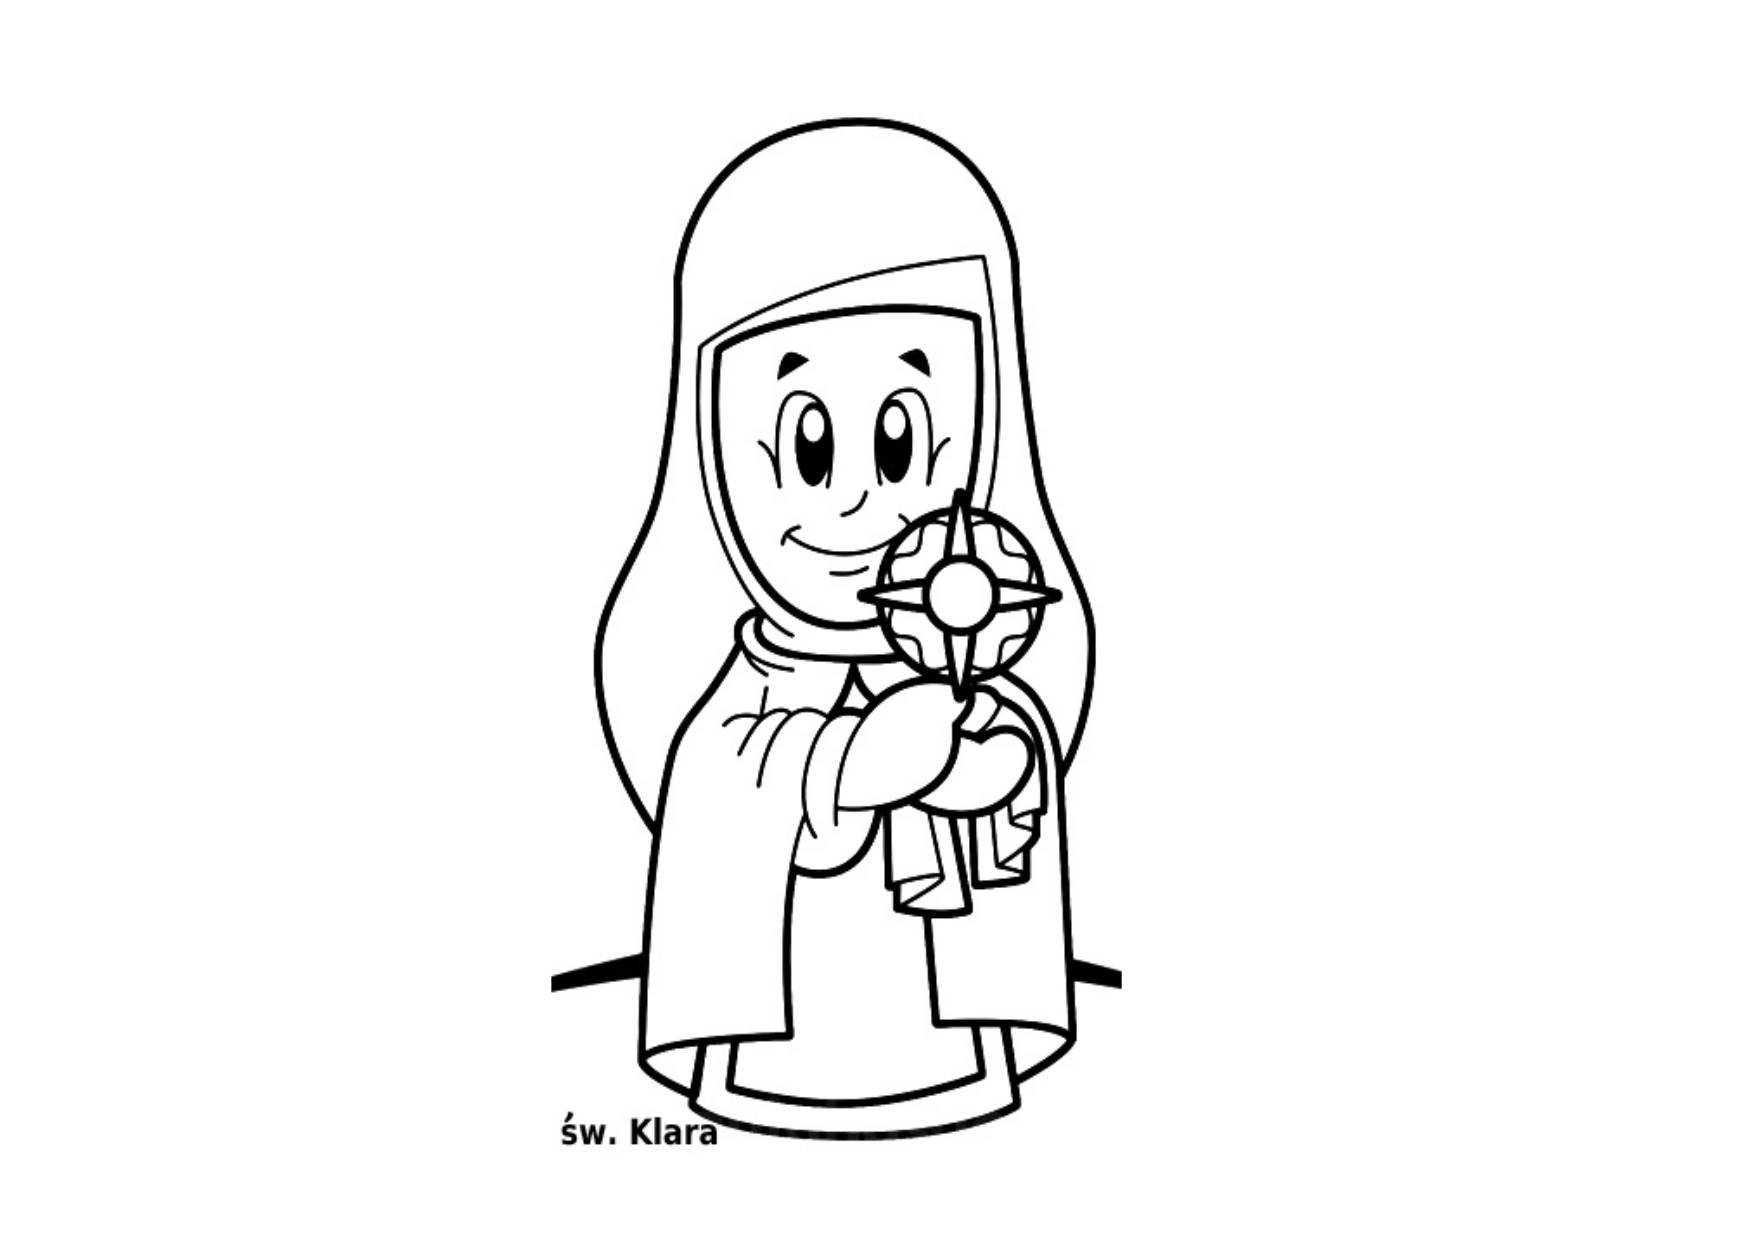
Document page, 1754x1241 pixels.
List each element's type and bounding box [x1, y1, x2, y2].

picture [551, 98, 1122, 1161]
